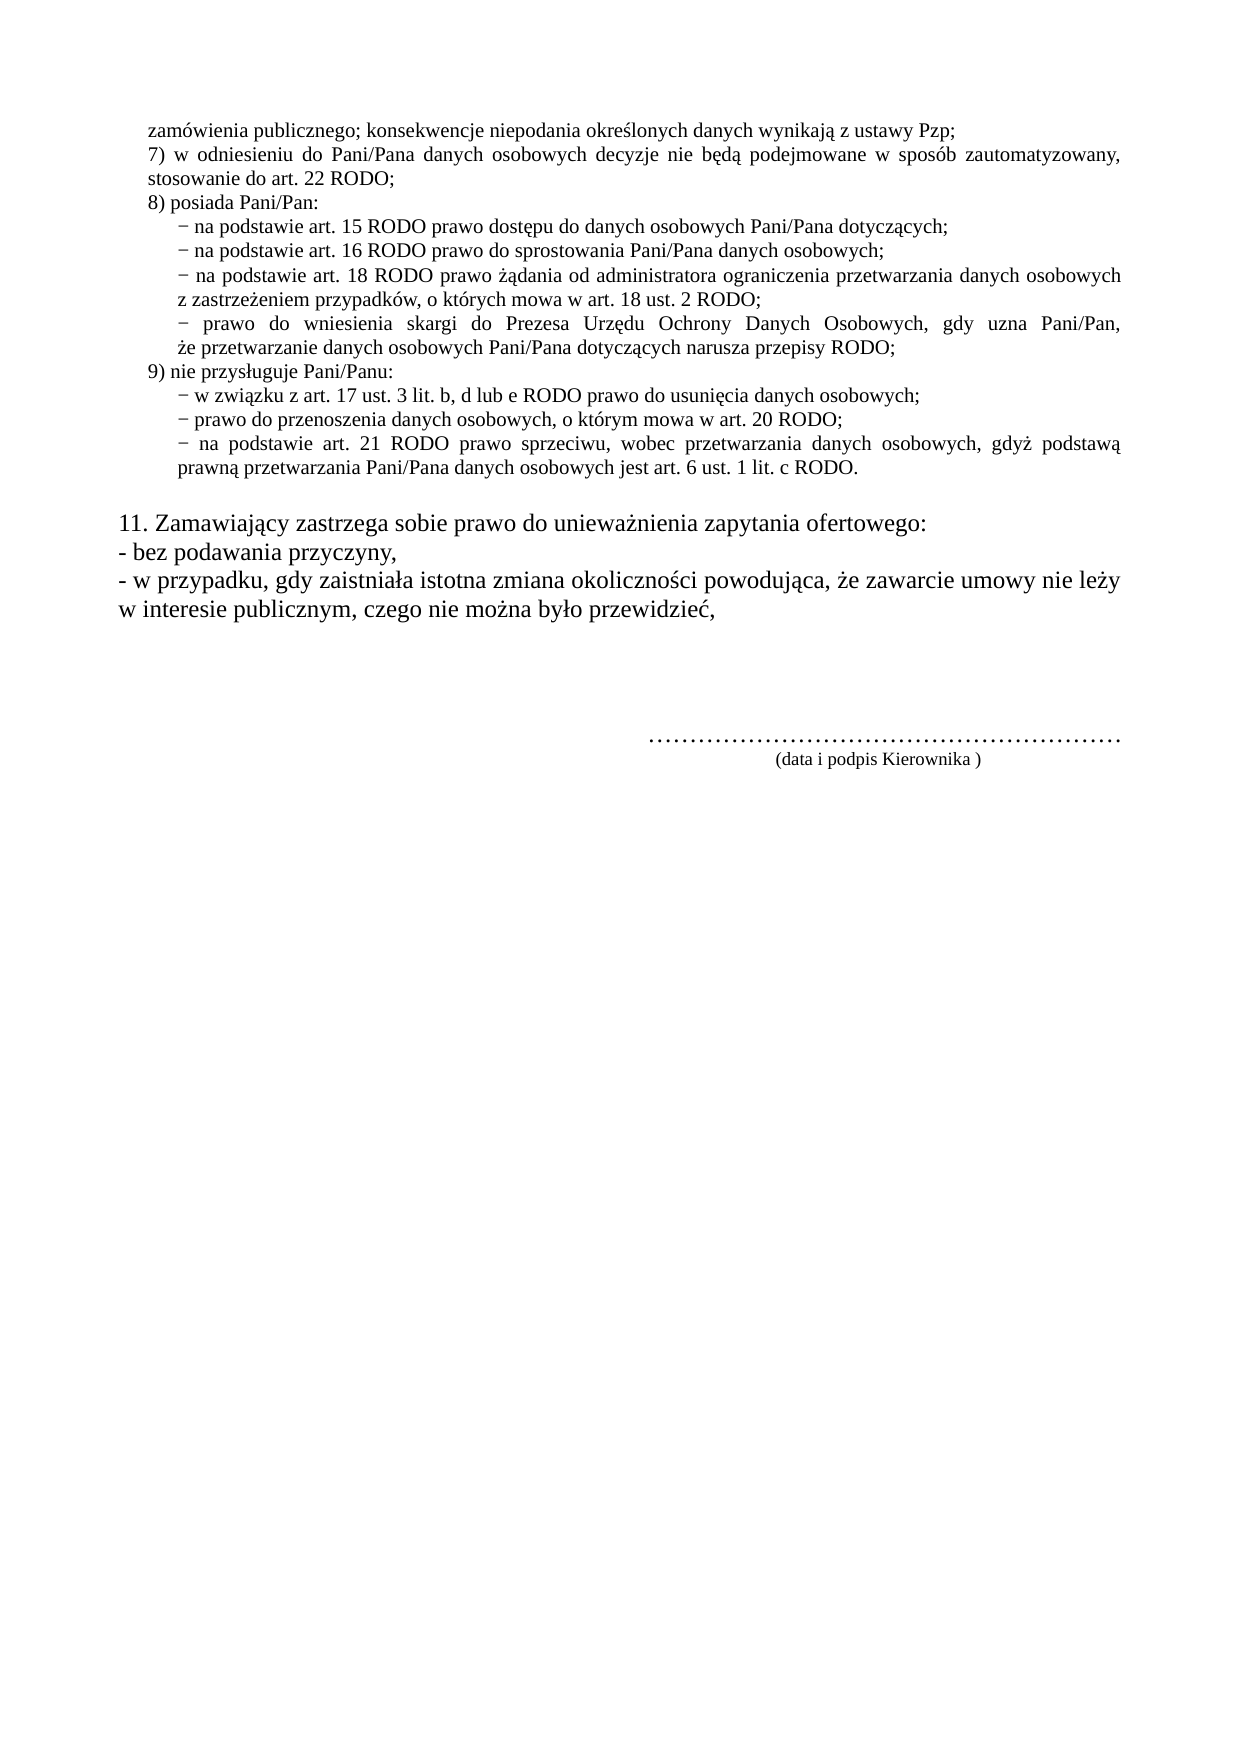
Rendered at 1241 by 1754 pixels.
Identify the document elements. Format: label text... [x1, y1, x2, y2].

text (data i podpis Kierownika ) [413, 748, 1122, 769]
text 11. Zamawiający zastrzega sobie prawo do unieważnienia zapytania ofertowego: [118, 508, 1122, 537]
text ………………………………………………… [413, 719, 1122, 748]
text - w przypadku, gdy zaistniała istotna zmiana okoliczności powodująca, że zawarcie umowy nie leży w interesie publicznym, czego nie można było przewidzieć, [118, 565, 1122, 623]
text 8) posiada Pani/Pan: [148, 190, 1122, 214]
text − w związku z art. 17 ust. 3 lit. b, d lub e RODO prawo do usunięcia danych osobowych; [177, 383, 1122, 407]
text − na podstawie art. 18 RODO prawo żądania od administratora ograniczenia przetwarzania danych osobowych z zastrzeżeniem przypadków, o których mowa w art. 18 ust. 2 RODO; [177, 262, 1122, 311]
text − prawo do wniesienia skargi do Prezesa Urzędu Ochrony Danych Osobowych, gdy uzna Pani/Pan, że przetwarzanie danych osobowych Pani/Pana dotyczących narusza przepisy RODO; [177, 311, 1122, 359]
text − na podstawie art. 16 RODO prawo do sprostowania Pani/Pana danych osobowych; [177, 238, 1122, 262]
text − prawo do przenoszenia danych osobowych, o którym mowa w art. 20 RODO; [177, 407, 1122, 431]
text − na podstawie art. 21 RODO prawo sprzeciwu, wobec przetwarzania danych osobowych, gdyż podstawą prawną przetwarzania Pani/Pana danych osobowych jest art. 6 ust. 1 lit. c RODO. [177, 431, 1122, 479]
text 7) w odniesieniu do Pani/Pana danych osobowych decyzje nie będą podejmowane w sposób zautomatyzowany, stosowanie do art. 22 RODO; [148, 142, 1122, 190]
text zamówienia publicznego; konsekwencje niepodania określonych danych wynikają z ustawy Pzp; [148, 118, 1122, 142]
text - bez podawania przyczyny, [118, 537, 1122, 565]
text 9) nie przysługuje Pani/Panu: [148, 359, 1122, 383]
text − na podstawie art. 15 RODO prawo dostępu do danych osobowych Pani/Pana dotyczących; [177, 214, 1122, 238]
